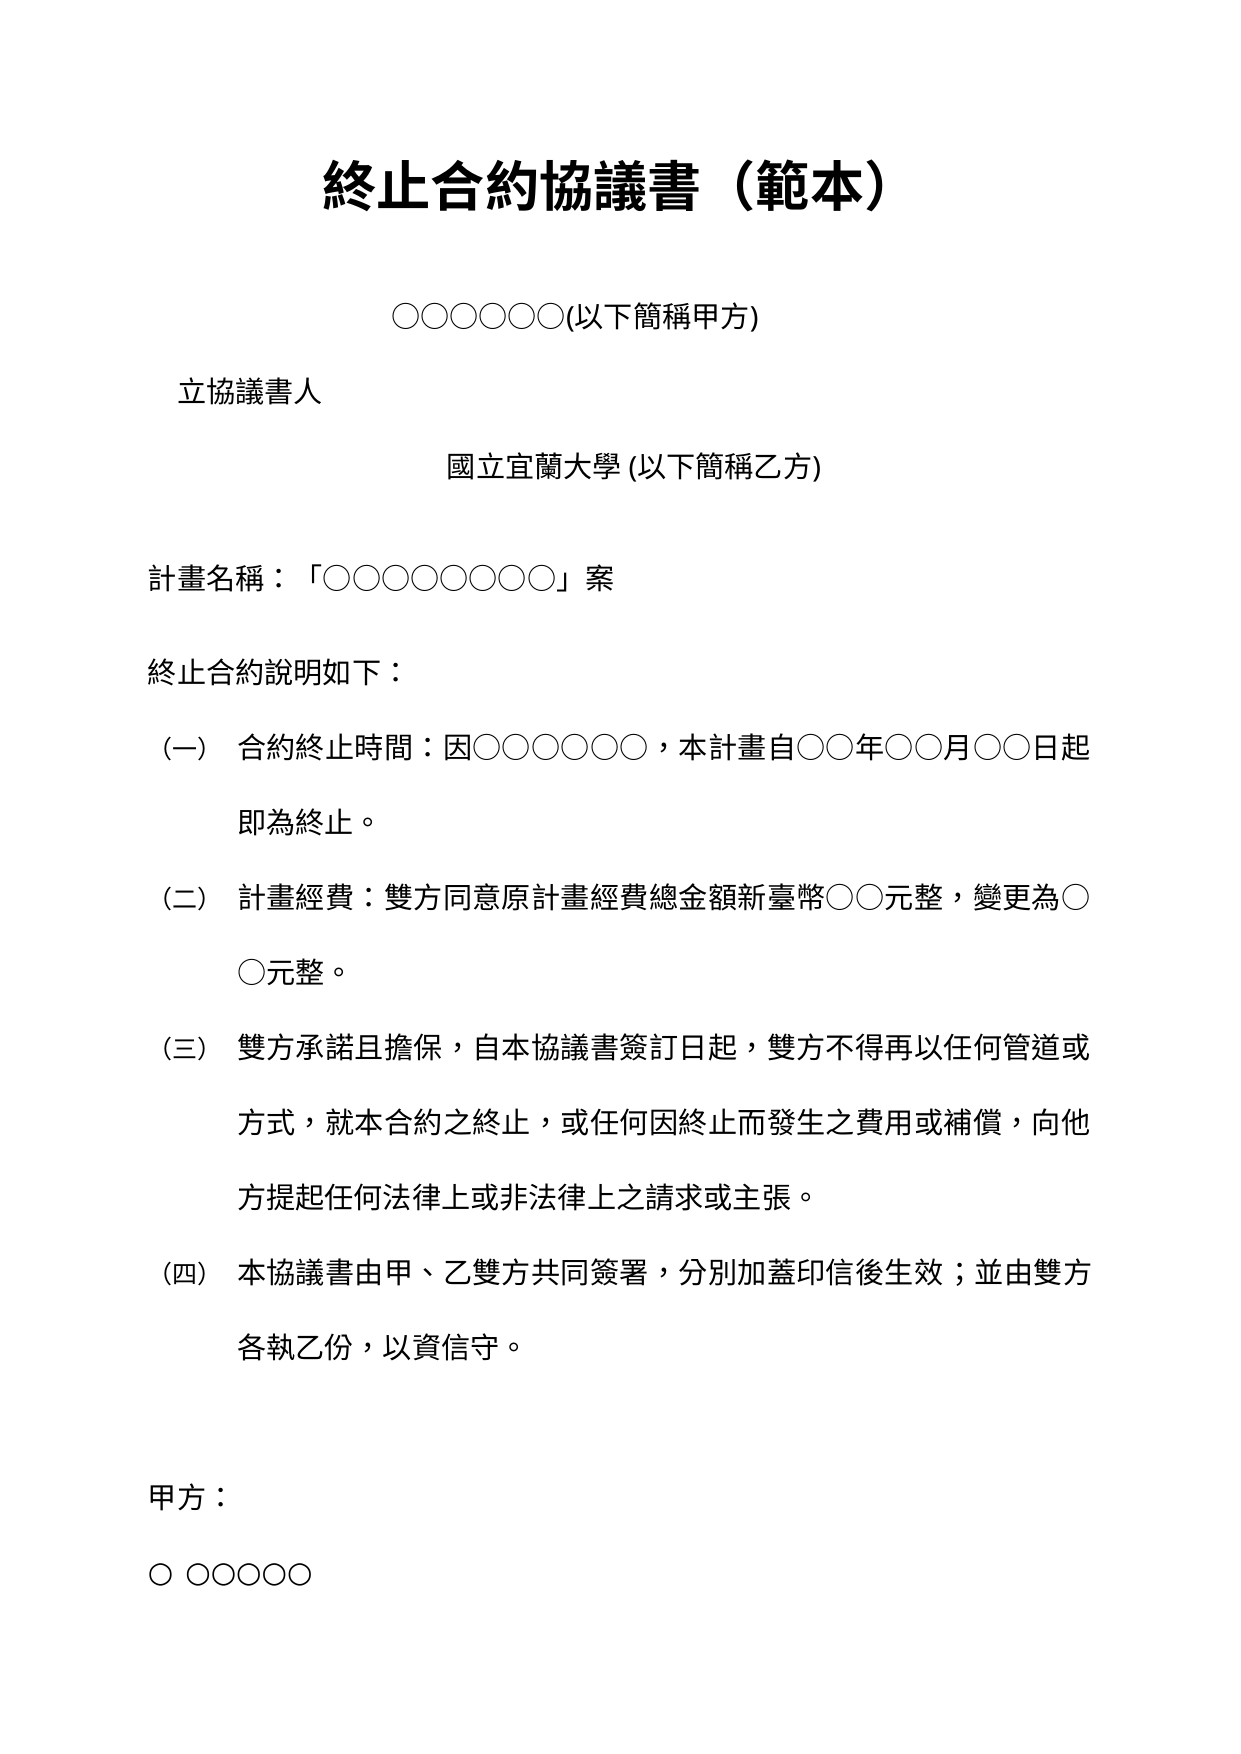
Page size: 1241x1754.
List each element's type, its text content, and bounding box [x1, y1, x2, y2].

text 立協議書人 [148, 352, 1092, 427]
text 計畫名稱：「○○○○○○○○」案 [148, 539, 1092, 614]
text 甲方： [148, 1458, 1092, 1533]
text 終止合約協議書（範本） [148, 127, 1092, 239]
list 本協議書由甲、乙雙方共同簽署，分別加蓋印信後生效；並由雙方各執乙份，以資信守。 [148, 1233, 1092, 1383]
text ○○○○○○(以下簡稱甲方) [148, 277, 1092, 352]
text 終止合約說明如下： [148, 633, 1092, 708]
list ○○○○○ [148, 1533, 1092, 1608]
list 雙方承諾且擔保，自本協議書簽訂日起，雙方不得再以任何管道或方式，就本合約之終止，或任何因終止而發生之費用或補償，向他方提起任何法律上或非法律上之請求或主張。 [148, 1008, 1092, 1233]
list 合約終止時間：因○○○○○○，本計畫自○○年○○月○○日起即為終止。 [148, 708, 1092, 858]
text 國立宜蘭大學 (以下簡稱乙方) [148, 427, 1092, 502]
list 計畫經費：雙方同意原計畫經費總金額新臺幣○○元整，變更為○○元整。 [148, 858, 1092, 1008]
